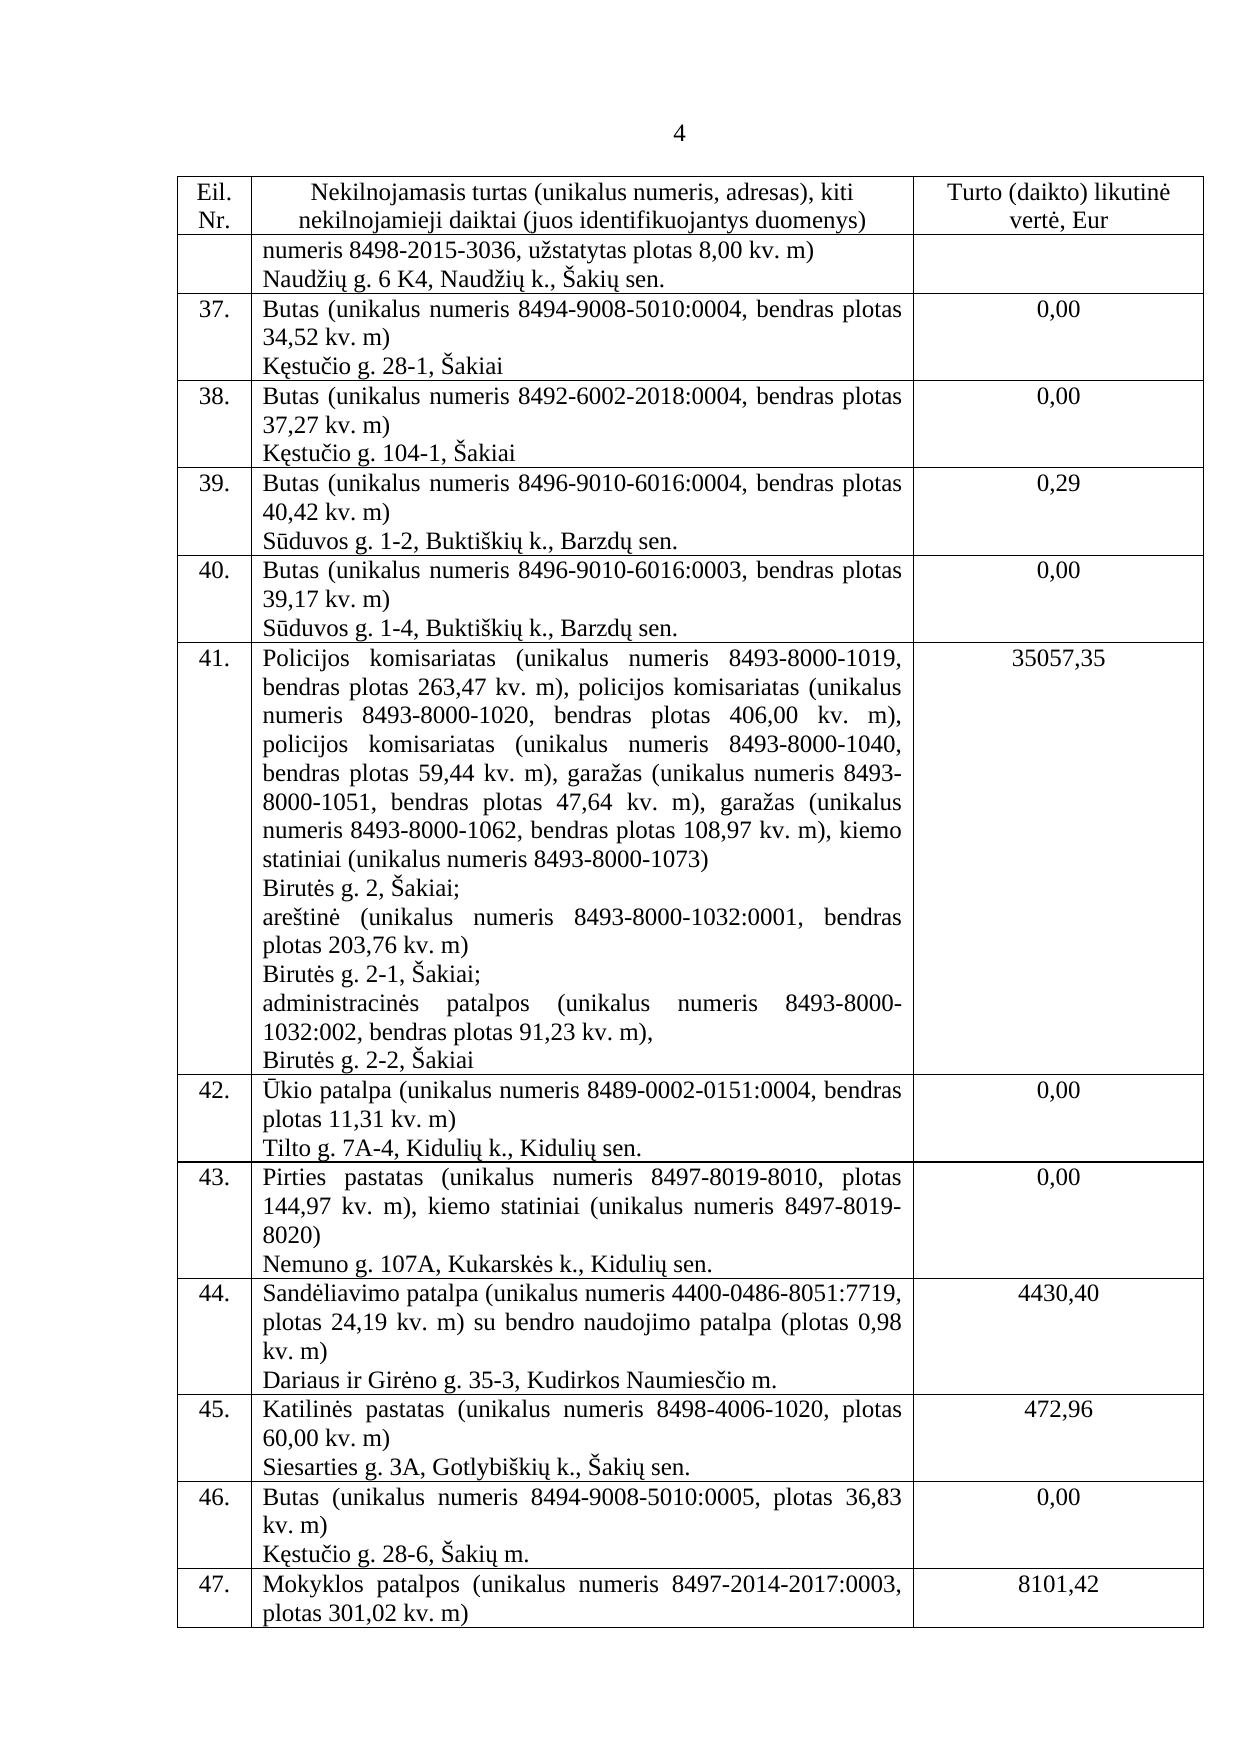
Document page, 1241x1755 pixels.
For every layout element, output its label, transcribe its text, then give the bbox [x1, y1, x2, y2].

table_cell 472,96 [914, 1395, 1203, 1481]
table_cell 43. [178, 1163, 251, 1277]
table_cell Pirties pastatas (unikalus numeris 8497-8019-8010, plotas 144,97 kv. m), kiemo statiniai (unikalus numeris 8497-8019-8020) Nemuno g. 107A, Kukarskės k., Kidulių sen. [252, 1163, 913, 1277]
table_cell 0,29 [914, 468, 1203, 554]
table_cell 0,00 [914, 556, 1203, 642]
table_cell 37. [178, 294, 251, 380]
table_cell Katilinės pastatas (unikalus numeris 8498-4006-1020, plotas 60,00 kv. m) Siesarties g. 3A, Gotlybiškių k., Šakių sen. [252, 1395, 913, 1481]
table_cell 8101,42 [914, 1569, 1203, 1627]
table_cell Butas (unikalus numeris 8492-6002-2018:0004, bendras plotas 37,27 kv. m) Kęstučio g. 104-1, Šakiai [252, 381, 913, 467]
table_cell Sandėliavimo patalpa (unikalus numeris 4400-0486-8051:7719, plotas 24,19 kv. m) su bendro naudojimo patalpa (plotas 0,98 kv. m) Dariaus ir Girėno g. 35-3, Kudirkos Naumiesčio m. [252, 1279, 913, 1393]
table_cell 0,00 [914, 1075, 1203, 1161]
table_cell 0,00 [914, 381, 1203, 467]
table_header Nekilnojamasis turtas (unikalus numeris, adresas), kiti nekilnojamieji daiktai (juos identifikuojantys duomenys) [252, 177, 913, 234]
table_cell 38. [178, 381, 251, 467]
table_cell 4430,40 [914, 1279, 1203, 1393]
table_cell 35057,35 [914, 643, 1203, 1074]
table_cell [914, 235, 1203, 293]
table_cell Policijos komisariatas (unikalus numeris 8493-8000-1019, bendras plotas 263,47 kv. m), policijos komisariatas (unikalus numeris 8493-8000-1020, bendras plotas 406,00 kv. m), policijos komisariatas (unikalus numeris 8493-8000-1040, bendras plotas 59,44 kv. m), garažas (unikalus numeris 8493-8000-1051, bendras plotas 47,64 kv. m), garažas (unikalus numeris 8493-8000-1062, bendras plotas 108,97 kv. m), kiemo statiniai (unikalus numeris 8493-8000-1073) Birutės g. 2, Šakiai; areštinė (unikalus numeris 8493-8000-1032:0001, bendras plotas 203,76 kv. m) Birutės g. 2-1, Šakiai; administracinės patalpos (unikalus numeris 8493-8000-1032:002, bendras plotas 91,23 kv. m), Birutės g. 2-2, Šakiai [252, 643, 913, 1074]
table_cell numeris 8498-2015-3036, užstatytas plotas 8,00 kv. m) Naudžių g. 6 K4, Naudžių k., Šakių sen. [252, 235, 913, 293]
table_header Turto (daikto) likutinė vertė, Eur [914, 177, 1203, 234]
table_header Eil. Nr. [178, 177, 251, 234]
table_cell Mokyklos patalpos (unikalus numeris 8497-2014-2017:0003, plotas 301,02 kv. m) [252, 1569, 913, 1627]
table_cell Butas (unikalus numeris 8496-9010-6016:0004, bendras plotas 40,42 kv. m) Sūduvos g. 1-2, Buktiškių k., Barzdų sen. [252, 468, 913, 554]
table_cell 42. [178, 1075, 251, 1161]
table_cell 41. [178, 643, 251, 1074]
table_cell 40. [178, 556, 251, 642]
table_cell 0,00 [914, 1482, 1203, 1568]
table_cell Butas (unikalus numeris 8496-9010-6016:0003, bendras plotas 39,17 kv. m) Sūduvos g. 1-4, Buktiškių k., Barzdų sen. [252, 556, 913, 642]
table_cell [178, 235, 251, 293]
table_cell Butas (unikalus numeris 8494-9008-5010:0004, bendras plotas 34,52 kv. m) Kęstučio g. 28-1, Šakiai [252, 294, 913, 380]
table_cell 47. [178, 1569, 251, 1627]
table_cell Butas (unikalus numeris 8494-9008-5010:0005, plotas 36,83 kv. m) Kęstučio g. 28-6, Šakių m. [252, 1482, 913, 1568]
table_cell 0,00 [914, 1163, 1203, 1277]
table_cell 39. [178, 468, 251, 554]
table_cell 46. [178, 1482, 251, 1568]
table_cell 45. [178, 1395, 251, 1481]
table_cell 0,00 [914, 294, 1203, 380]
table_cell 44. [178, 1279, 251, 1393]
table_cell Ūkio patalpa (unikalus numeris 8489-0002-0151:0004, bendras plotas 11,31 kv. m) Tilto g. 7A-4, Kidulių k., Kidulių sen. [252, 1075, 913, 1161]
